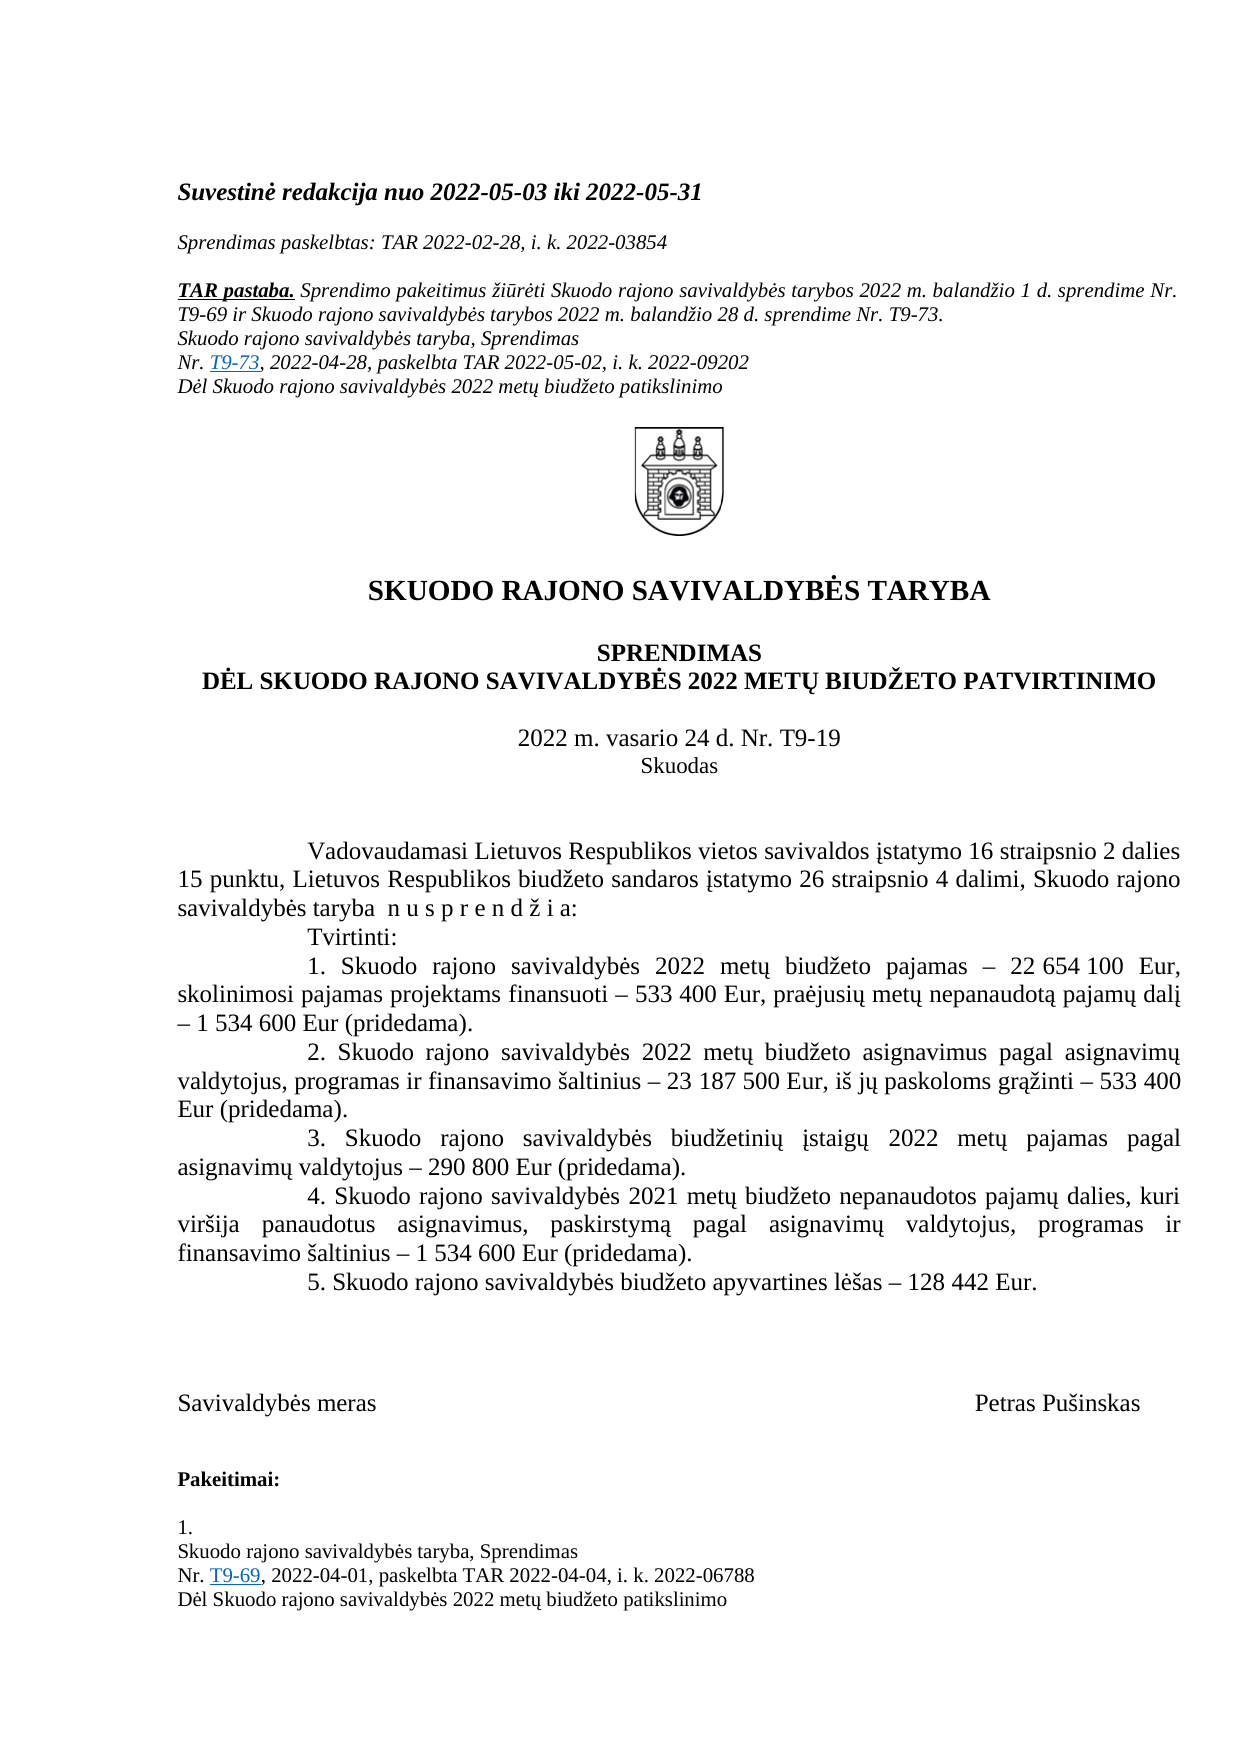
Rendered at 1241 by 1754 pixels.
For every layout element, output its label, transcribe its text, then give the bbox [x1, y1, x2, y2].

text Dėl Skuodo rajono savivaldybės 2022 metų biudžeto patikslinimo [177, 374, 1181, 398]
text 1. [177, 1515, 1181, 1539]
text Nr. T9-69, 2022-04-01, paskelbta TAR 2022-04-04, i. k. 2022-06788 [177, 1563, 1181, 1587]
text 1. Skuodo rajono savivaldybės 2022 metų biudžeto pajamas – 22 654 100 Eur, skolinimosi pajamas projektams finansuoti – 533 400 Eur, praėjusių metų nepanaudotą pajamų dalį – 1 534 600 Eur (pridedama). [177, 951, 1181, 1037]
text 2. Skuodo rajono savivaldybės 2022 metų biudžeto asignavimus pagal asignavimų valdytojus, programas ir finansavimo šaltinius – 23 187 500 Eur, iš jų paskoloms grąžinti – 533 400 Eur (pridedama). [177, 1037, 1181, 1123]
text Tvirtinti: [177, 922, 1181, 951]
text SPRENDIMAS [177, 638, 1181, 666]
text Skuodo rajono savivaldybės taryba, Sprendimas [177, 326, 1181, 350]
text DĖL SKUODO RAJONO SAVIVALDYBĖS 2022 METŲ BIUDŽETO PATVIRTINIMO [177, 666, 1181, 695]
text Vadovaudamasi Lietuvos Respublikos vietos savivaldos įstatymo 16 straipsnio 2 dalies 15 punktu, Lietuvos Respublikos biudžeto sandaros įstatymo 26 straipsnio 4 dalimi, Skuodo rajono savivaldybės taryba n u s p r e n d ž i a: [177, 836, 1181, 922]
text Nr. T9-73, 2022-04-28, paskelbta TAR 2022-05-02, i. k. 2022-09202 [177, 350, 1181, 374]
text Skuodas [177, 752, 1181, 778]
text Skuodo rajono savivaldybės taryba, Sprendimas [177, 1539, 1181, 1563]
text Savivaldybės meras Petras Pušinskas [177, 1388, 1192, 1417]
text SKUODO RAJONO SAVIVALDYBĖS TARYBA [177, 573, 1181, 607]
text 3. Skuodo rajono savivaldybės biudžetinių įstaigų 2022 metų pajamas pagal asignavimų valdytojus – 290 800 Eur (pridedama). [177, 1123, 1181, 1181]
text Sprendimas paskelbtas: TAR 2022-02-28, i. k. 2022-03854 [177, 230, 1181, 254]
text 4. Skuodo rajono savivaldybės 2021 metų biudžeto nepanaudotos pajamų dalies, kuri viršija panaudotus asignavimus, paskirstymą pagal asignavimų valdytojus, programas ir finansavimo šaltinius – 1 534 600 Eur (pridedama). [177, 1181, 1181, 1267]
text Pakeitimai: [177, 1467, 1181, 1491]
text 2022 m. vasario 24 d. Nr. T9-19 [177, 723, 1181, 752]
text 5. Skuodo rajono savivaldybės biudžeto apyvartines lėšas – 128 442 Eur. [177, 1267, 1181, 1296]
text Dėl Skuodo rajono savivaldybės 2022 metų biudžeto patikslinimo [177, 1587, 1181, 1611]
text TAR pastaba. Sprendimo pakeitimus žiūrėti Skuodo rajono savivaldybės tarybos 2022 m. balandžio 1 d. sprendime Nr. T9-69 ir Skuodo rajono savivaldybės tarybos 2022 m. balandžio 28 d. sprendime Nr. T9-73. [177, 278, 1181, 326]
text Suvestinė redakcija nuo 2022-05-03 iki 2022-05-31 [177, 177, 1181, 206]
